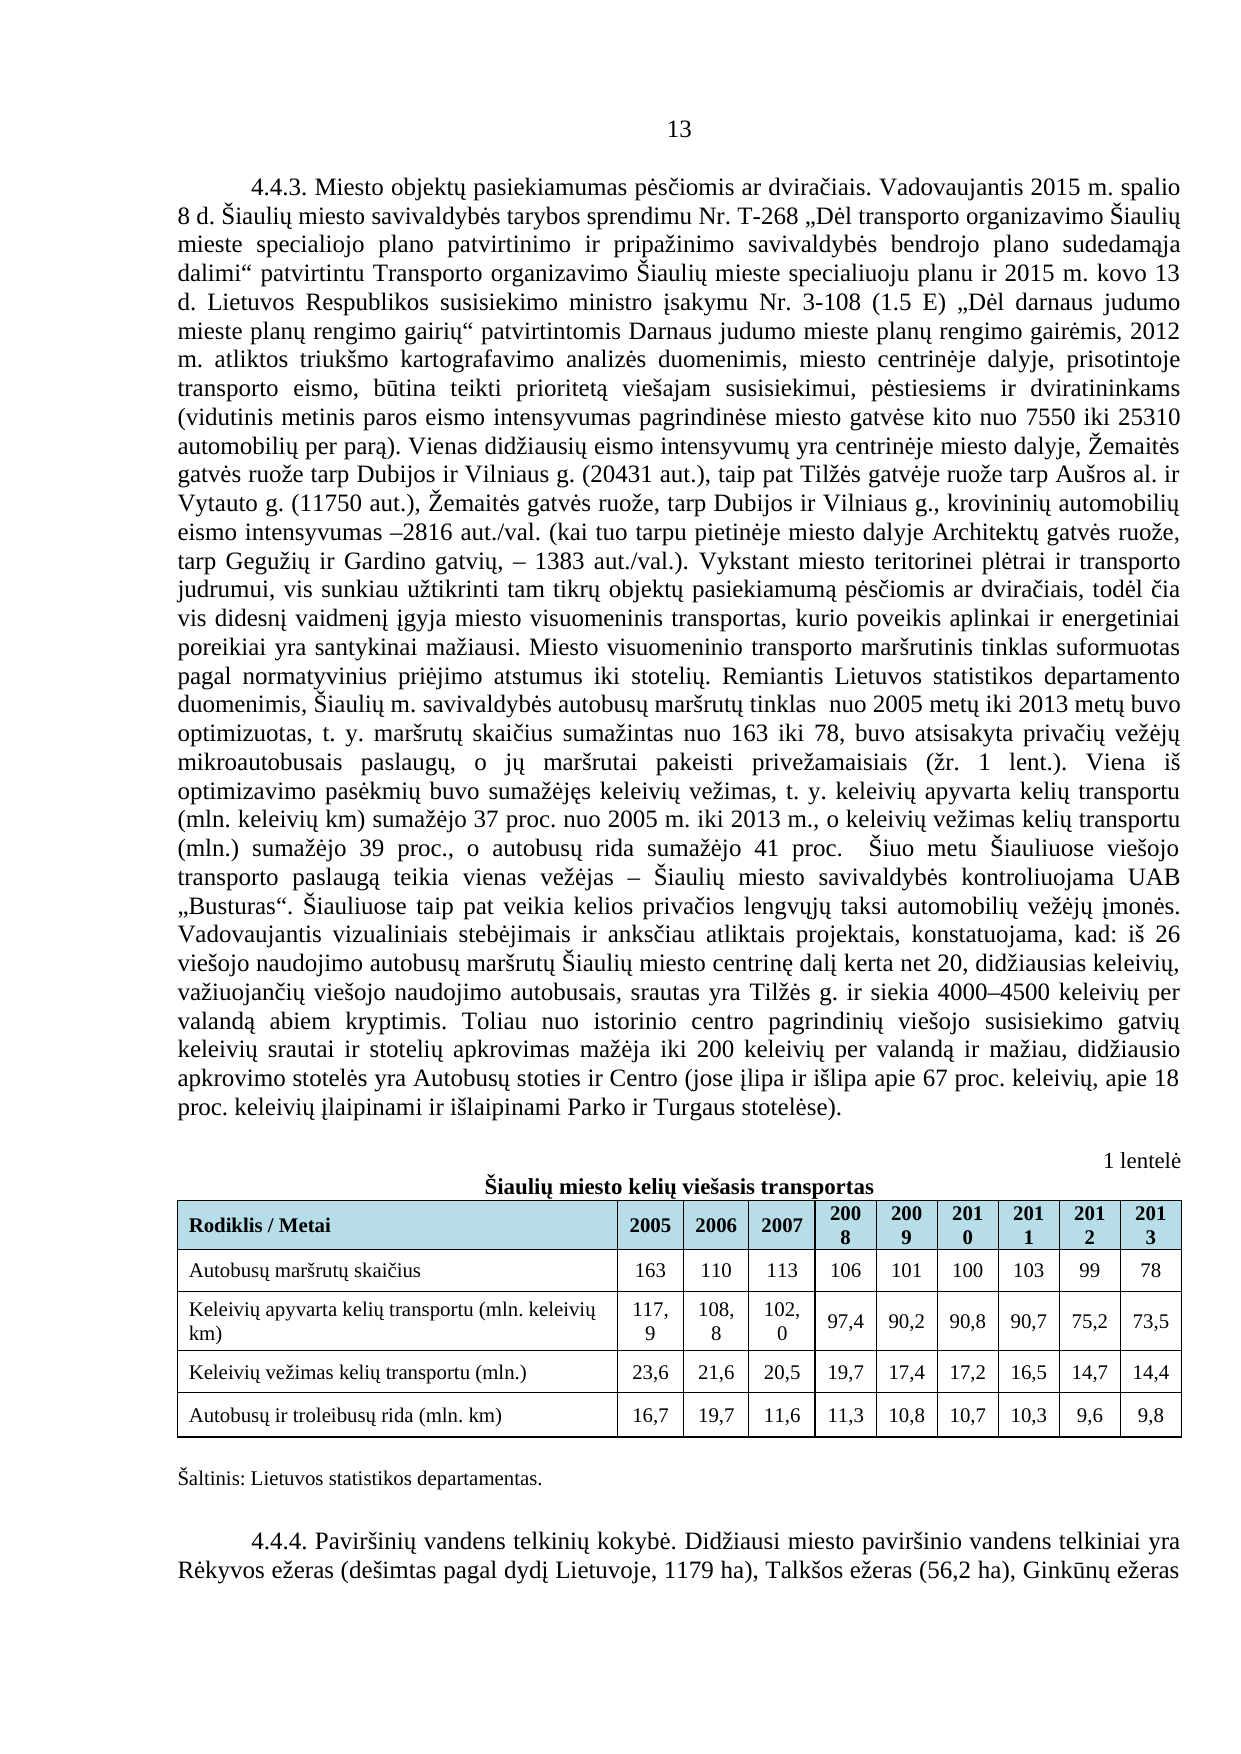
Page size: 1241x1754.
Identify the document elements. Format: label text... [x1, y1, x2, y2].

table_cell 23,6 [618, 1351, 683, 1392]
table_cell 9,6 [1060, 1393, 1120, 1436]
table_cell 106 [816, 1250, 876, 1291]
table_cell 9,8 [1121, 1393, 1181, 1436]
table_cell 75,2 [1060, 1292, 1120, 1350]
table_header 2007 [749, 1201, 814, 1249]
table_header 2011 [999, 1201, 1059, 1249]
table_header Rodiklis / Metai [178, 1201, 617, 1249]
table_cell 14,4 [1121, 1351, 1181, 1392]
table_cell 10,8 [877, 1393, 937, 1436]
table_cell 11,6 [749, 1393, 814, 1436]
table_cell Keleivių apyvarta kelių transportu (mln. keleivių km) [178, 1292, 617, 1350]
table_header 2013 [1121, 1201, 1181, 1249]
table_header 2008 [816, 1201, 876, 1249]
table_cell Keleivių vežimas kelių transportu (mln.) [178, 1351, 617, 1392]
table_cell 21,6 [684, 1351, 748, 1392]
table_cell 16,5 [999, 1351, 1059, 1392]
table_cell 113 [749, 1250, 814, 1291]
table_cell 20,5 [749, 1351, 814, 1392]
table_cell 11,3 [816, 1393, 876, 1436]
table_cell 101 [877, 1250, 937, 1291]
table_cell Autobusų maršrutų skaičius [178, 1250, 617, 1291]
table_header 2009 [877, 1201, 937, 1249]
table_cell 90,2 [877, 1292, 937, 1350]
table_cell 78 [1121, 1250, 1181, 1291]
table_cell 110 [684, 1250, 748, 1291]
table_cell 73,5 [1121, 1292, 1181, 1350]
table_cell 90,7 [999, 1292, 1059, 1350]
text 4.4.4. Paviršinių vandens telkinių kokybė. Didžiausi miesto paviršinio vandens telkiniai yra Rėkyvos ežeras (dešimtas pagal dydį Lietuvoje, 1179 ha), Talkšos ežeras (56,2 ha), Ginkūnų ežeras [177, 1526, 1181, 1584]
table_cell 99 [1060, 1250, 1120, 1291]
table_cell 102,0 [749, 1292, 814, 1350]
table_header 2005 [618, 1201, 683, 1249]
table_header 2006 [684, 1201, 748, 1249]
table_cell 97,4 [816, 1292, 876, 1350]
table_cell 100 [938, 1250, 998, 1291]
table_cell 17,2 [938, 1351, 998, 1392]
table_cell 16,7 [618, 1393, 683, 1436]
table_cell 19,7 [816, 1351, 876, 1392]
table_cell 103 [999, 1250, 1059, 1291]
table_header 2010 [938, 1201, 998, 1249]
text 1 lentelė [177, 1147, 1181, 1173]
table_cell 163 [618, 1250, 683, 1291]
table_cell 17,4 [877, 1351, 937, 1392]
text 4.4.3. Miesto objektų pasiekiamumas pėsčiomis ar dviračiais. Vadovaujantis 2015 m. spalio 8 d. Šiaulių miesto savivaldybės tarybos sprendimu Nr. T-268 „Dėl transporto organizavimo Šiaulių mieste specialiojo plano patvirtinimo ir pripažinimo savivaldybės bendrojo plano sudedamąja dalimi“ patvirtintu Transporto organizavimo Šiaulių mieste specialiuoju planu ir 2015 m. kovo 13 d. Lietuvos Respublikos susisiekimo ministro įsakymu Nr. 3-108 (1.5 E) „Dėl darnaus judumo mieste planų rengimo gairių“ patvirtintomis Darnaus judumo mieste planų rengimo gairėmis, 2012 m. atliktos triukšmo kartografavimo analizės duomenimis, miesto centrinėje dalyje, prisotintoje transporto eismo, būtina teikti prioritetą viešajam susisiekimui, pėstiesiems ir dviratininkams (vidutinis metinis paros eismo intensyvumas pagrindinėse miesto gatvėse kito nuo 7550 iki 25310 automobilių per parą). Vienas didžiausių eismo intensyvumų yra centrinėje miesto dalyje, Žemaitės gatvės ruože tarp Dubijos ir Vilniaus g. (20431 aut.), taip pat Tilžės gatvėje ruože tarp Aušros al. ir Vytauto g. (11750 aut.), Žemaitės gatvės ruože, tarp Dubijos ir Vilniaus g., krovininių automobilių eismo intensyvumas –2816 aut./val. (kai tuo tarpu pietinėje miesto dalyje Architektų gatvės ruože, tarp Gegužių ir Gardino gatvių, – 1383 aut./val.). Vykstant miesto teritorinei plėtrai ir transporto judrumui, vis sunkiau užtikrinti tam tikrų objektų pasiekiamumą pėsčiomis ar dviračiais, todėl čia vis didesnį vaidmenį įgyja miesto visuomeninis transportas, kurio poveikis aplinkai ir energetiniai poreikiai yra santykinai mažiausi. Miesto visuomeninio transporto maršrutinis tinklas suformuotas pagal normatyvinius priėjimo atstumus iki stotelių. Remiantis Lietuvos statistikos departamento duomenimis, Šiaulių m. savivaldybės autobusų maršrutų tinklas nuo 2005 metų iki 2013 metų buvo optimizuotas, t. y. maršrutų skaičius sumažintas nuo 163 iki 78, buvo atsisakyta privačių vežėjų mikroautobusais paslaugų, o jų maršrutai pakeisti privežamaisiais (žr. 1 lent.). Viena iš optimizavimo pasėkmių buvo sumažėjęs keleivių vežimas, t. y. keleivių apyvarta kelių transportu (mln. keleivių km) sumažėjo 37 proc. nuo 2005 m. iki 2013 m., o keleivių vežimas kelių transportu (mln.) sumažėjo 39 proc., o autobusų rida sumažėjo 41 proc. Šiuo metu Šiauliuose viešojo transporto paslaugą teikia vienas vežėjas – Šiaulių miesto savivaldybės kontroliuojama UAB „Busturas“. Šiauliuose taip pat veikia kelios privačios lengvųjų taksi automobilių vežėjų įmonės. Vadovaujantis vizualiniais stebėjimais ir anksčiau atliktais projektais, konstatuojama, kad: iš 26 viešojo naudojimo autobusų maršrutų Šiaulių miesto centrinę dalį kerta net 20, didžiausias keleivių, važiuojančių viešojo naudojimo autobusais, srautas yra Tilžės g. ir siekia 4000–4500 keleivių per valandą abiem kryptimis. Toliau nuo istorinio centro pagrindinių viešojo susisiekimo gatvių keleivių srautai ir stotelių apkrovimas mažėja iki 200 keleivių per valandą ir mažiau, didžiausio apkrovimo stotelės yra Autobusų stoties ir Centro (jose įlipa ir išlipa apie 67 proc. keleivių, apie 18 proc. keleivių įlaipinami ir išlaipinami Parko ir Turgaus stotelėse). [177, 172, 1181, 1121]
text Šiaulių miesto kelių viešasis transportas [177, 1173, 1181, 1200]
table_cell 108,8 [684, 1292, 748, 1350]
table_cell 19,7 [684, 1393, 748, 1436]
table_header 2012 [1060, 1201, 1120, 1249]
table_cell 10,7 [938, 1393, 998, 1436]
table_cell 90,8 [938, 1292, 998, 1350]
table_cell 10,3 [999, 1393, 1059, 1436]
text Šaltinis: Lietuvos statistikos departamentas. [177, 1466, 1181, 1490]
table_cell 117,9 [618, 1292, 683, 1350]
table_cell Autobusų ir troleibusų rida (mln. km) [178, 1393, 617, 1436]
table_cell 14,7 [1060, 1351, 1120, 1392]
